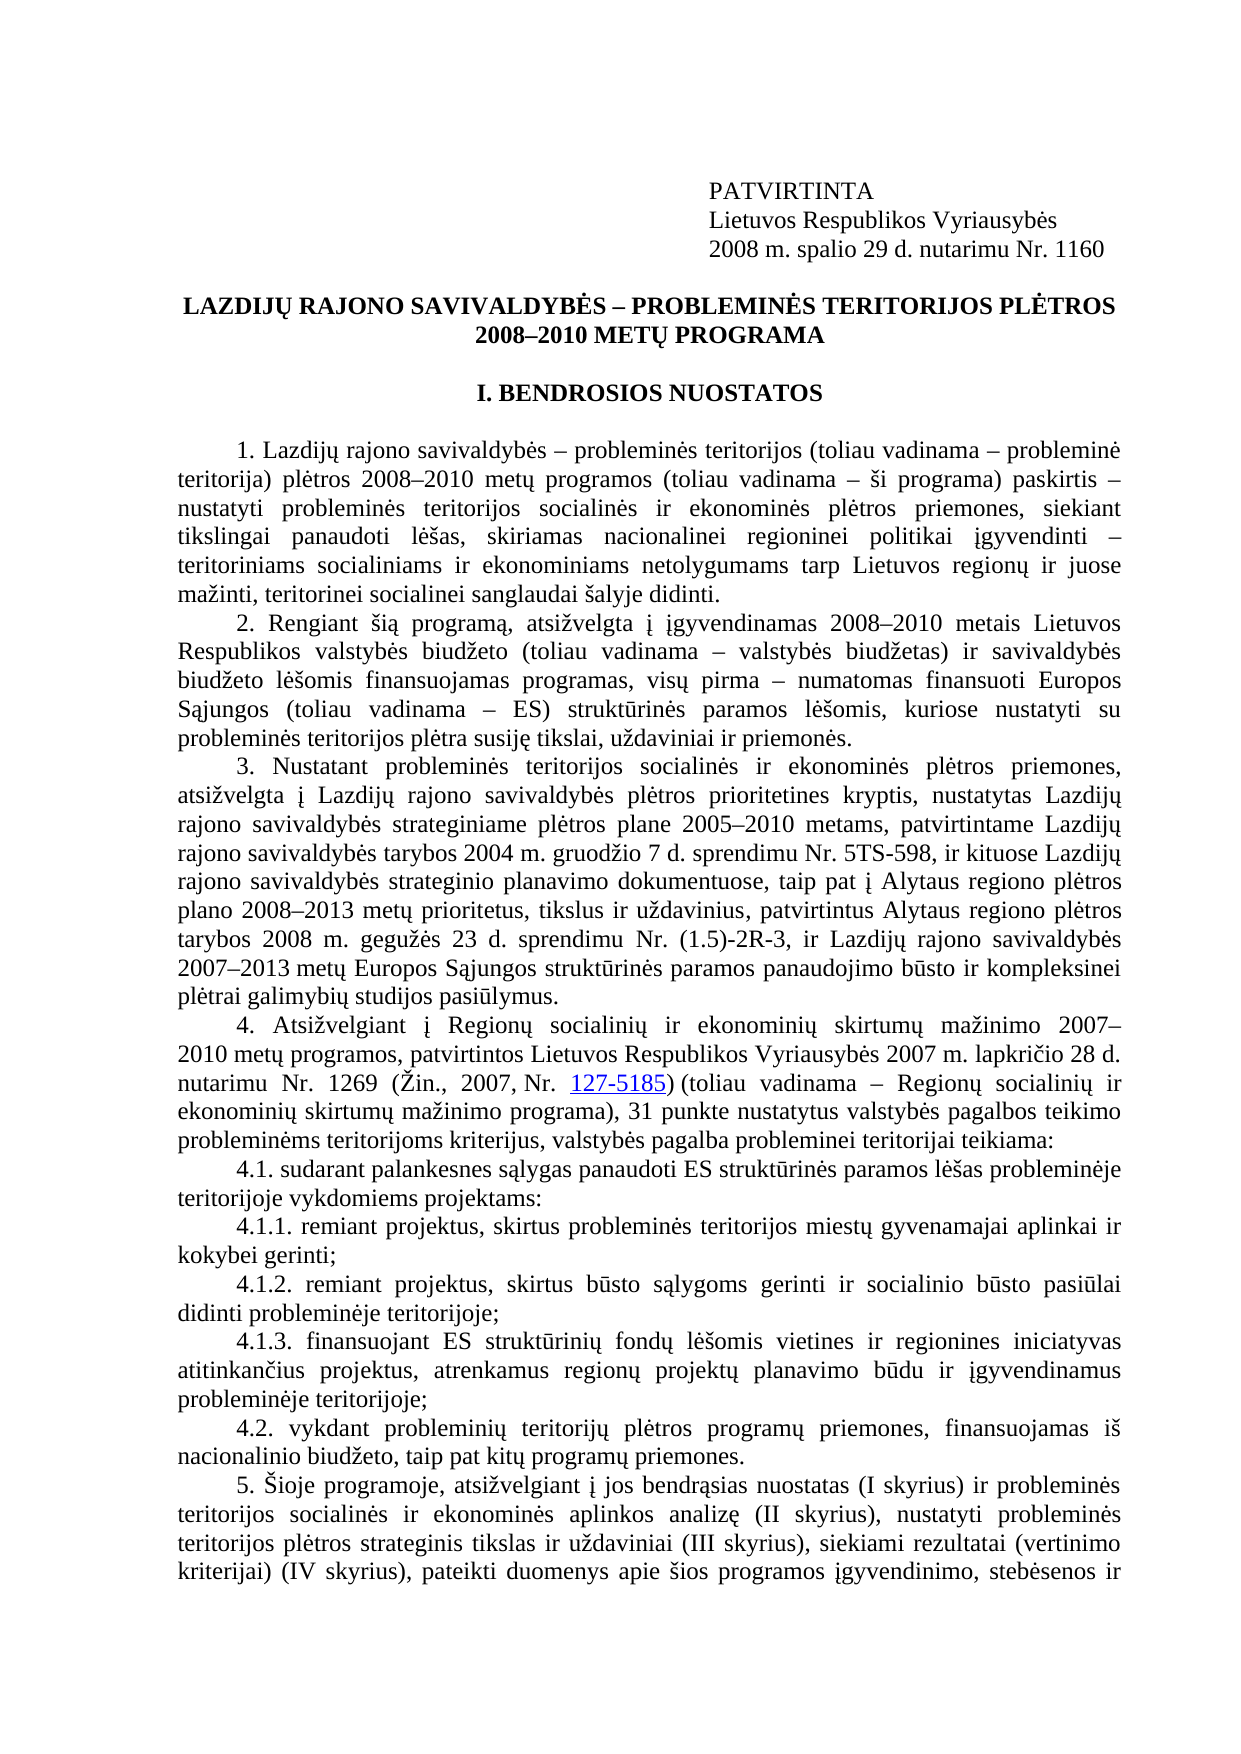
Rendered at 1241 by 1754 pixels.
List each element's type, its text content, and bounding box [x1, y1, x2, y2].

text 4.1.3. finansuojant ES struktūrinių fondų lėšomis vietines ir regionines iniciatyvas atitinkančius projektus, atrenkamus regionų projektų planavimo būdu ir įgyvendinamus probleminėje teritorijoje; [177, 1326, 1122, 1413]
text 5. Šioje programoje, atsižvelgiant į jos bendrąsias nuostatas (I skyrius) ir probleminės teritorijos socialinės ir ekonominės aplinkos analizę (II skyrius), nustatyti probleminės teritorijos plėtros strateginis tikslas ir uždaviniai (III skyrius), siekiami rezultatai (vertinimo kriterijai) (IV skyrius), pateikti duomenys apie šios programos įgyvendinimo, stebėsenos ir [177, 1470, 1122, 1585]
text 2008 m. spalio 29 d. nutarimu Nr. 1160 [177, 234, 1122, 263]
text PATVIRTINTA [177, 176, 1122, 205]
text 4.1.2. remiant projektus, skirtus būsto sąlygoms gerinti ir socialinio būsto pasiūlai didinti probleminėje teritorijoje; [177, 1269, 1122, 1326]
text 4.1.1. remiant projektus, skirtus probleminės teritorijos miestų gyvenamajai aplinkai ir kokybei gerinti; [177, 1211, 1122, 1269]
text 3. Nustatant probleminės teritorijos socialinės ir ekonominės plėtros priemones, atsižvelgta į Lazdijų rajono savivaldybės plėtros prioritetines kryptis, nustatytas Lazdijų rajono savivaldybės strateginiame plėtros plane 2005–2010 metams, patvirtintame Lazdijų rajono savivaldybės tarybos 2004 m. gruodžio 7 d. sprendimu Nr. 5TS-598, ir kituose Lazdijų rajono savivaldybės strateginio planavimo dokumentuose, taip pat į Alytaus regiono plėtros plano 2008–2013 metų prioritetus, tikslus ir uždavinius, patvirtintus Alytaus regiono plėtros tarybos 2008 m. gegužės 23 d. sprendimu Nr. (1.5)-2R-3, ir Lazdijų rajono savivaldybės 2007–2013 metų Europos Sąjungos struktūrinės paramos panaudojimo būsto ir kompleksinei plėtrai galimybių studijos pasiūlymus. [177, 751, 1122, 1010]
text 4.1. sudarant palankesnes sąlygas panaudoti ES struktūrinės paramos lėšas probleminėje teritorijoje vykdomiems projektams: [177, 1154, 1122, 1211]
text I. BENDROSIOS NUOSTATOS [177, 378, 1122, 406]
text LAZDIJŲ RAJONO SAVIVALDYBĖS – PROBLEMINĖS TERITORIJOS PLĖTROS 2008–2010 METŲ PROGRAMA [177, 291, 1122, 349]
text 4.2. vykdant probleminių teritorijų plėtros programų priemones, finansuojamas iš nacionalinio biudžeto, taip pat kitų programų priemones. [177, 1413, 1122, 1470]
text Lietuvos Respublikos Vyriausybės [177, 205, 1122, 234]
text 2. Rengiant šią programą, atsižvelgta į įgyvendinamas 2008–2010 metais Lietuvos Respublikos valstybės biudžeto (toliau vadinama – valstybės biudžetas) ir savivaldybės biudžeto lėšomis finansuojamas programas, visų pirma – numatomas finansuoti Europos Sąjungos (toliau vadinama – ES) struktūrinės paramos lėšomis, kuriose nustatyti su probleminės teritorijos plėtra susiję tikslai, uždaviniai ir priemonės. [177, 608, 1122, 751]
text 4. Atsižvelgiant į Regionų socialinių ir ekonominių skirtumų mažinimo 2007–2010 metų programos, patvirtintos Lietuvos Respublikos Vyriausybės 2007 m. lapkričio 28 d. nutarimu Nr. 1269 (Žin., 2007, Nr. 127-5185) (toliau vadinama – Regionų socialinių ir ekonominių skirtumų mažinimo programa), 31 punkte nustatytus valstybės pagalbos teikimo probleminėms teritorijoms kriterijus, valstybės pagalba probleminei teritorijai teikiama: [177, 1010, 1122, 1154]
text 1. Lazdijų rajono savivaldybės – probleminės teritorijos (toliau vadinama – probleminė teritorija) plėtros 2008–2010 metų programos (toliau vadinama – ši programa) paskirtis – nustatyti probleminės teritorijos socialinės ir ekonominės plėtros priemones, siekiant tikslingai panaudoti lėšas, skiriamas nacionalinei regioninei politikai įgyvendinti – teritoriniams socialiniams ir ekonominiams netolygumams tarp Lietuvos regionų ir juose mažinti, teritorinei socialinei sanglaudai šalyje didinti. [177, 435, 1122, 608]
